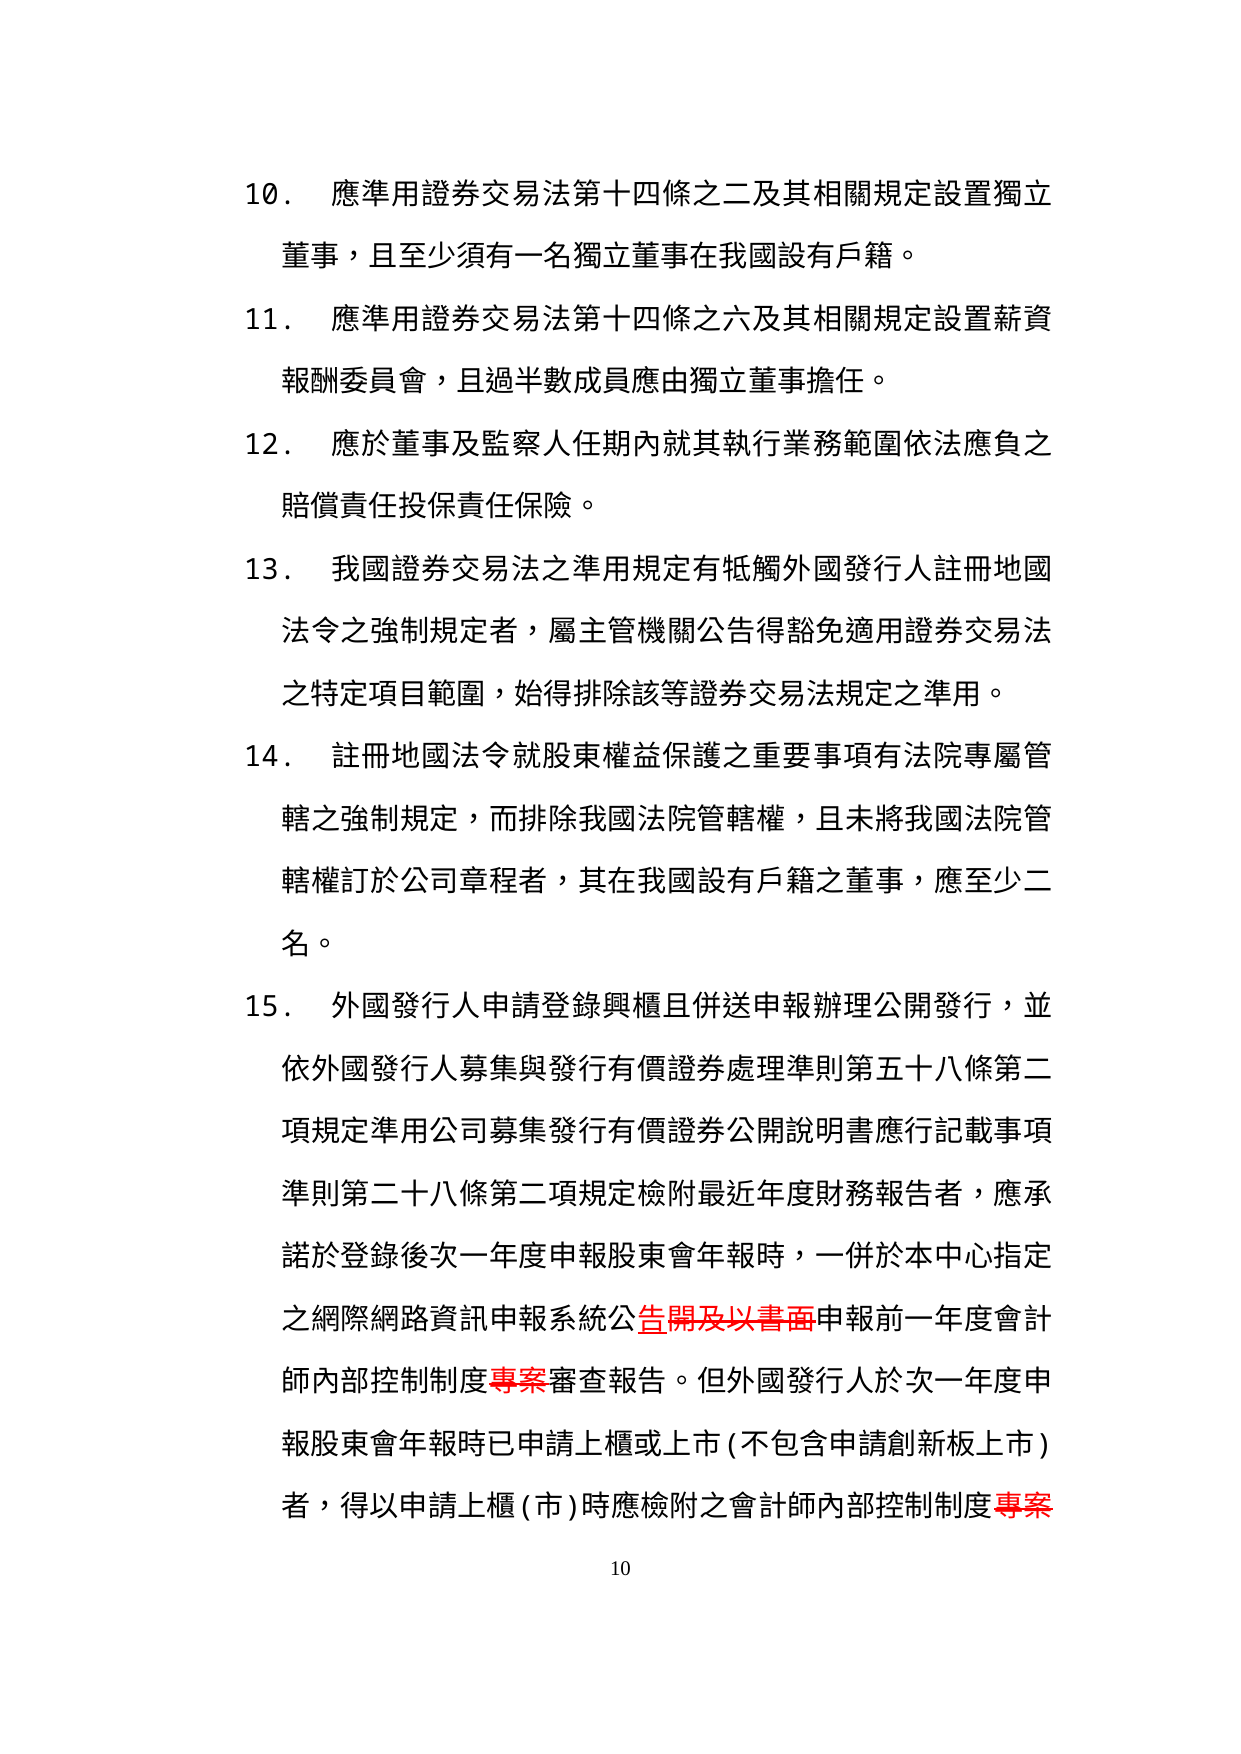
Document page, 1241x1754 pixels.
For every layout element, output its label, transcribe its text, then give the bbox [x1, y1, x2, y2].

list 註冊地國法令就股東權益保護之重要事項有法院專屬管轄之強制規定，而排除我國法院管轄權，且未將我國法院管轄權訂於公司章程者，其在我國設有戶籍之董事，應至少二名。 [244, 712, 1053, 962]
list 外國發行人申請登錄興櫃且併送申報辦理公開發行，並依外國發行人募集與發行有價證券處理準則第五十八條第二項規定準用公司募集發行有價證券公開說明書應行記載事項準則第二十八條第二項規定檢附最近年度財務報告者，應承諾於登錄後次一年度申報股東會年報時，一併於本中心指定之網際網路資訊申報系統公告開及以書面申報前一年度會計師內部控制制度專案審查報告。但外國發行人於次一年度申報股東會年報時已申請上櫃或上市(不包含申請創新板上市)者，得以申請上櫃(市)時應檢附之會計師內部控制制度專案 [244, 962, 1053, 1525]
list 應準用證券交易法第十四條之六及其相關規定設置薪資報酬委員會，且過半數成員應由獨立董事擔任。 [244, 275, 1053, 400]
list 應準用證券交易法第十四條之二及其相關規定設置獨立董事，且至少須有一名獨立董事在我國設有戶籍。 [244, 150, 1053, 275]
list 我國證券交易法之準用規定有牴觸外國發行人註冊地國法令之強制規定者，屬主管機關公告得豁免適用證券交易法之特定項目範圍，始得排除該等證券交易法規定之準用。 [244, 525, 1053, 712]
list 應於董事及監察人任期內就其執行業務範圍依法應負之賠償責任投保責任保險。 [244, 400, 1053, 525]
